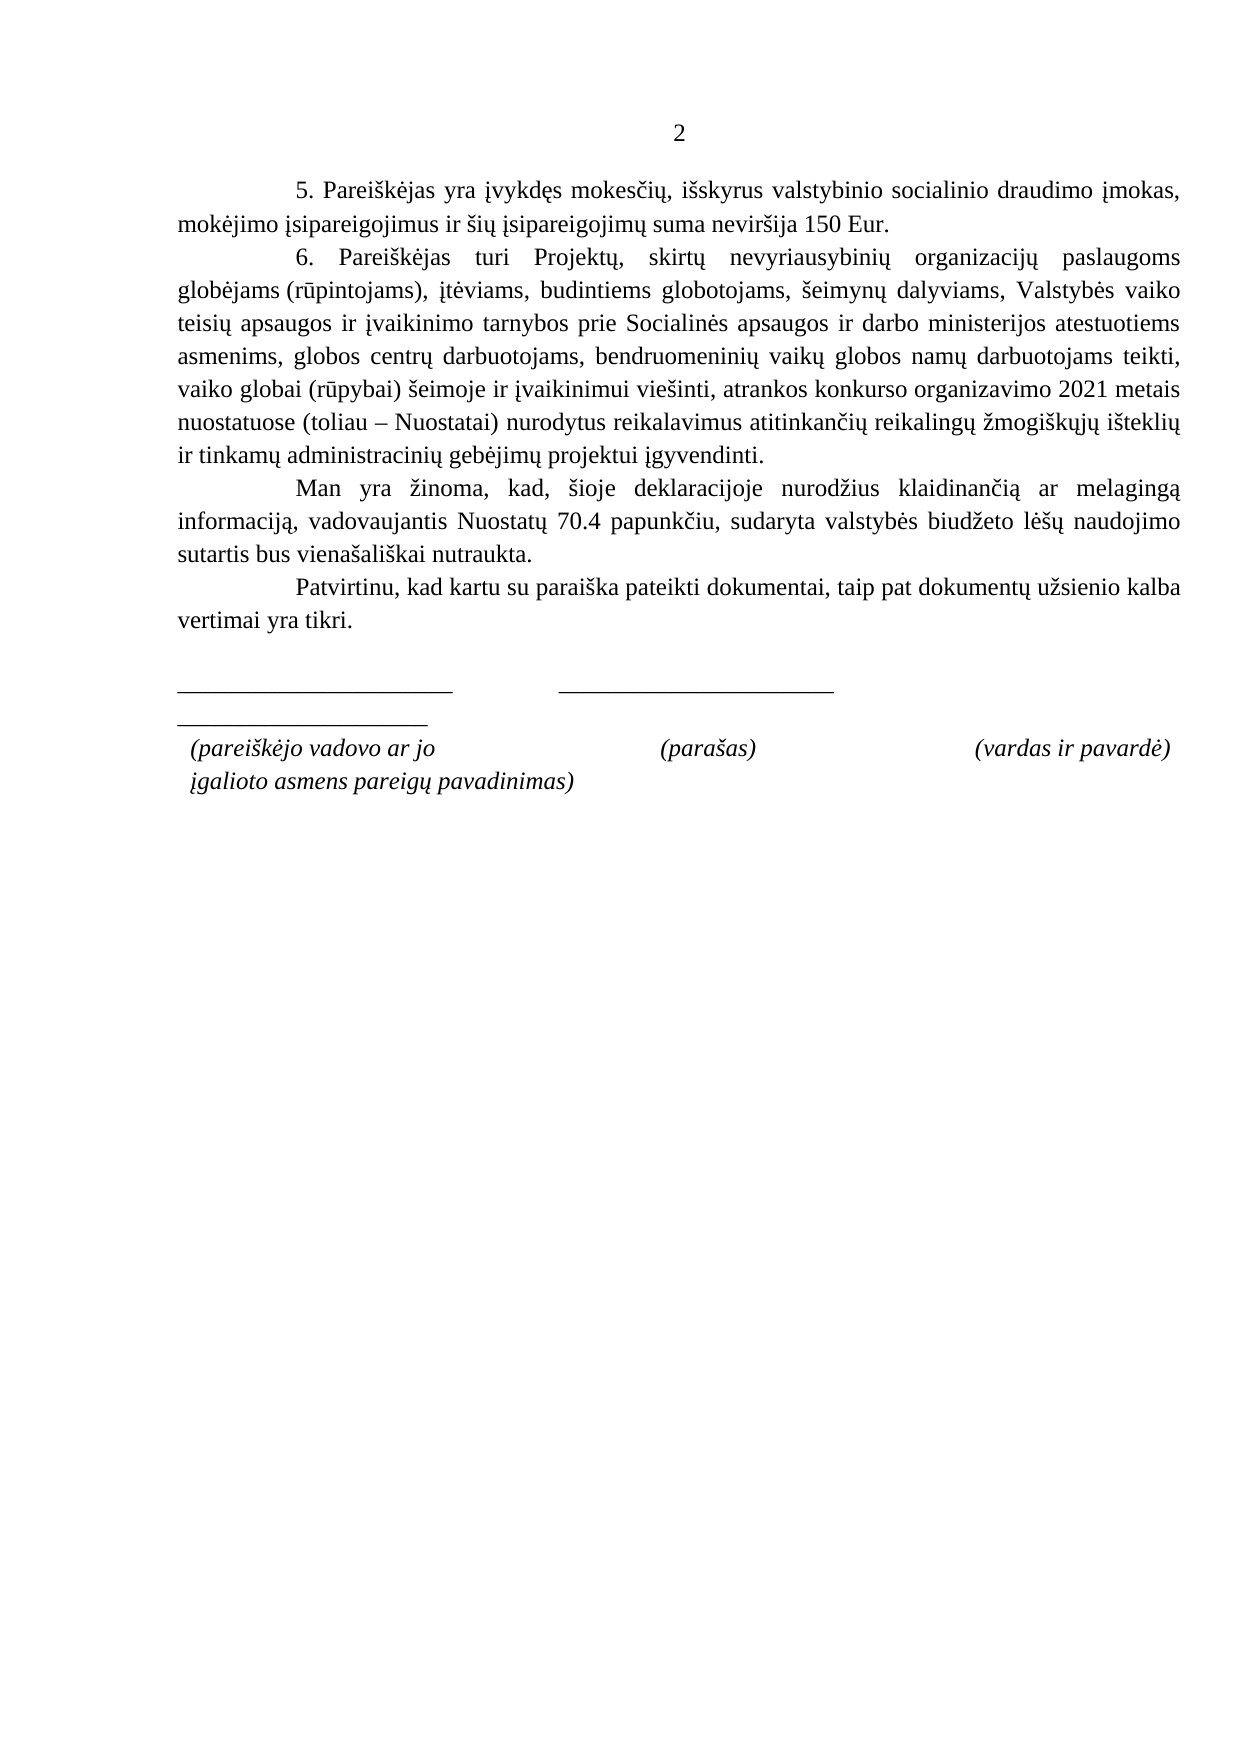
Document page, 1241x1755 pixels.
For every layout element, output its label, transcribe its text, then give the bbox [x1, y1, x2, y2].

text įgalioto asmens pareigų pavadinimas) [177, 766, 1181, 794]
text 5. Pareiškėjas yra įvykdęs mokesčių, išskyrus valstybinio socialinio draudimo įmokas, mokėjimo įsipareigojimus ir šių įsipareigojimų suma neviršija 150 Eur. [177, 176, 1181, 237]
text Man yra žinoma, kad, šioje deklaracijoje nurodžius klaidinančią ar melagingą informaciją, vadovaujantis Nuostatų 70.4 papunkčiu, sudaryta valstybės biudžeto lėšų naudojimo sutartis bus vienašališkai nutraukta. [177, 473, 1181, 568]
text (pareiškėjo vadovo ar jo (parašas) (vardas ir pavardė) [177, 733, 1181, 761]
text 6. Pareiškėjas turi Projektų, skirtų nevyriausybinių organizacijų paslaugoms globėjams (rūpintojams), įtėviams, budintiems globotojams, šeimynų dalyviams, Valstybės vaiko teisių apsaugos ir įvaikinimo tarnybos prie Socialinės apsaugos ir darbo ministerijos atestuotiems asmenims, globos centrų darbuotojams, bendruomeninių vaikų globos namų darbuotojams teikti, vaiko globai (rūpybai) šeimoje ir įvaikinimui viešinti, atrankos konkurso organizavimo 2021 metais nuostatuose (toliau – Nuostatai) nurodytus reikalavimus atitinkančių reikalingų žmogiškųjų išteklių ir tinkamų administracinių gebėjimų projektui įgyvendinti. [177, 242, 1181, 468]
text Patvirtinu, kad kartu su paraiška pateikti dokumentai, taip pat dokumentų užsienio kalba vertimai yra tikri. [177, 572, 1181, 634]
text ______________________ ______________________ ____________________ [177, 667, 1181, 728]
